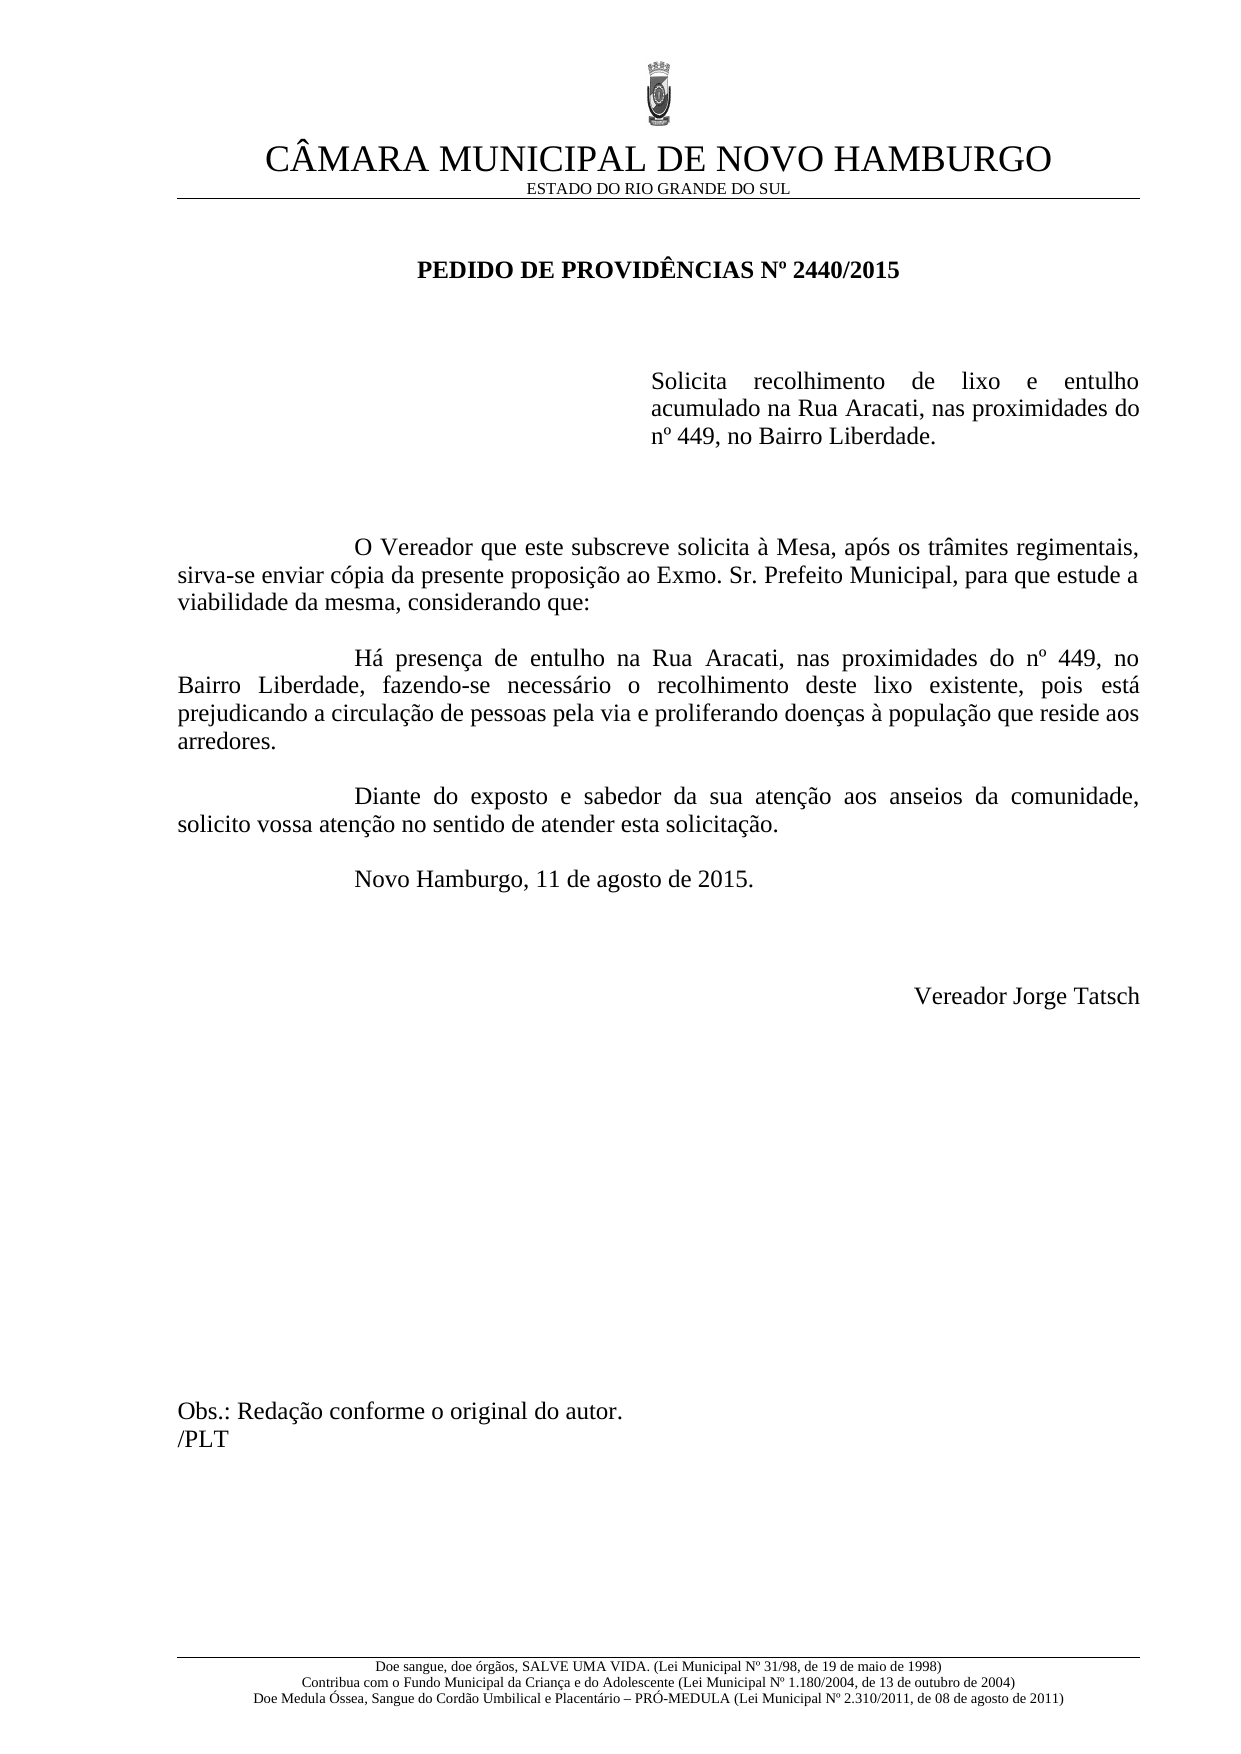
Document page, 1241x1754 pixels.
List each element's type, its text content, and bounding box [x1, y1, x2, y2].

text Solicita recolhimento de lixo e entulho acumulado na Rua Aracati, nas proximidades do nº 449, no Bairro Liberdade. [651, 367, 1140, 450]
text PEDIDO DE PROVIDÊNCIAS Nº 2440/2015 [177, 256, 1140, 284]
text /PLT [177, 1425, 1140, 1453]
text Novo Hamburgo, 11 de agosto de 2015. [177, 866, 1140, 893]
text Obs.: Redação conforme o original do autor. [177, 1397, 1140, 1425]
text Diante do exposto e sabedor da sua atenção aos anseios da comunidade, solicito vossa atenção no sentido de atender esta solicitação. [177, 782, 1140, 838]
text Vereador Jorge Tatsch [177, 982, 1140, 1009]
text O Vereador que este subscreve solicita à Mesa, após os trâmites regimentais, sirva-se enviar cópia da presente proposição ao Exmo. Sr. Prefeito Municipal, para que estude a viabilidade da mesma, considerando que: [177, 533, 1140, 616]
text Há presença de entulho na Rua Aracati, nas proximidades do nº 449, no Bairro Liberdade, fazendo-se necessário o recolhimento deste lixo existente, pois está prejudicando a circulação de pessoas pela via e proliferando doenças à população que reside aos arredores. [177, 644, 1140, 755]
